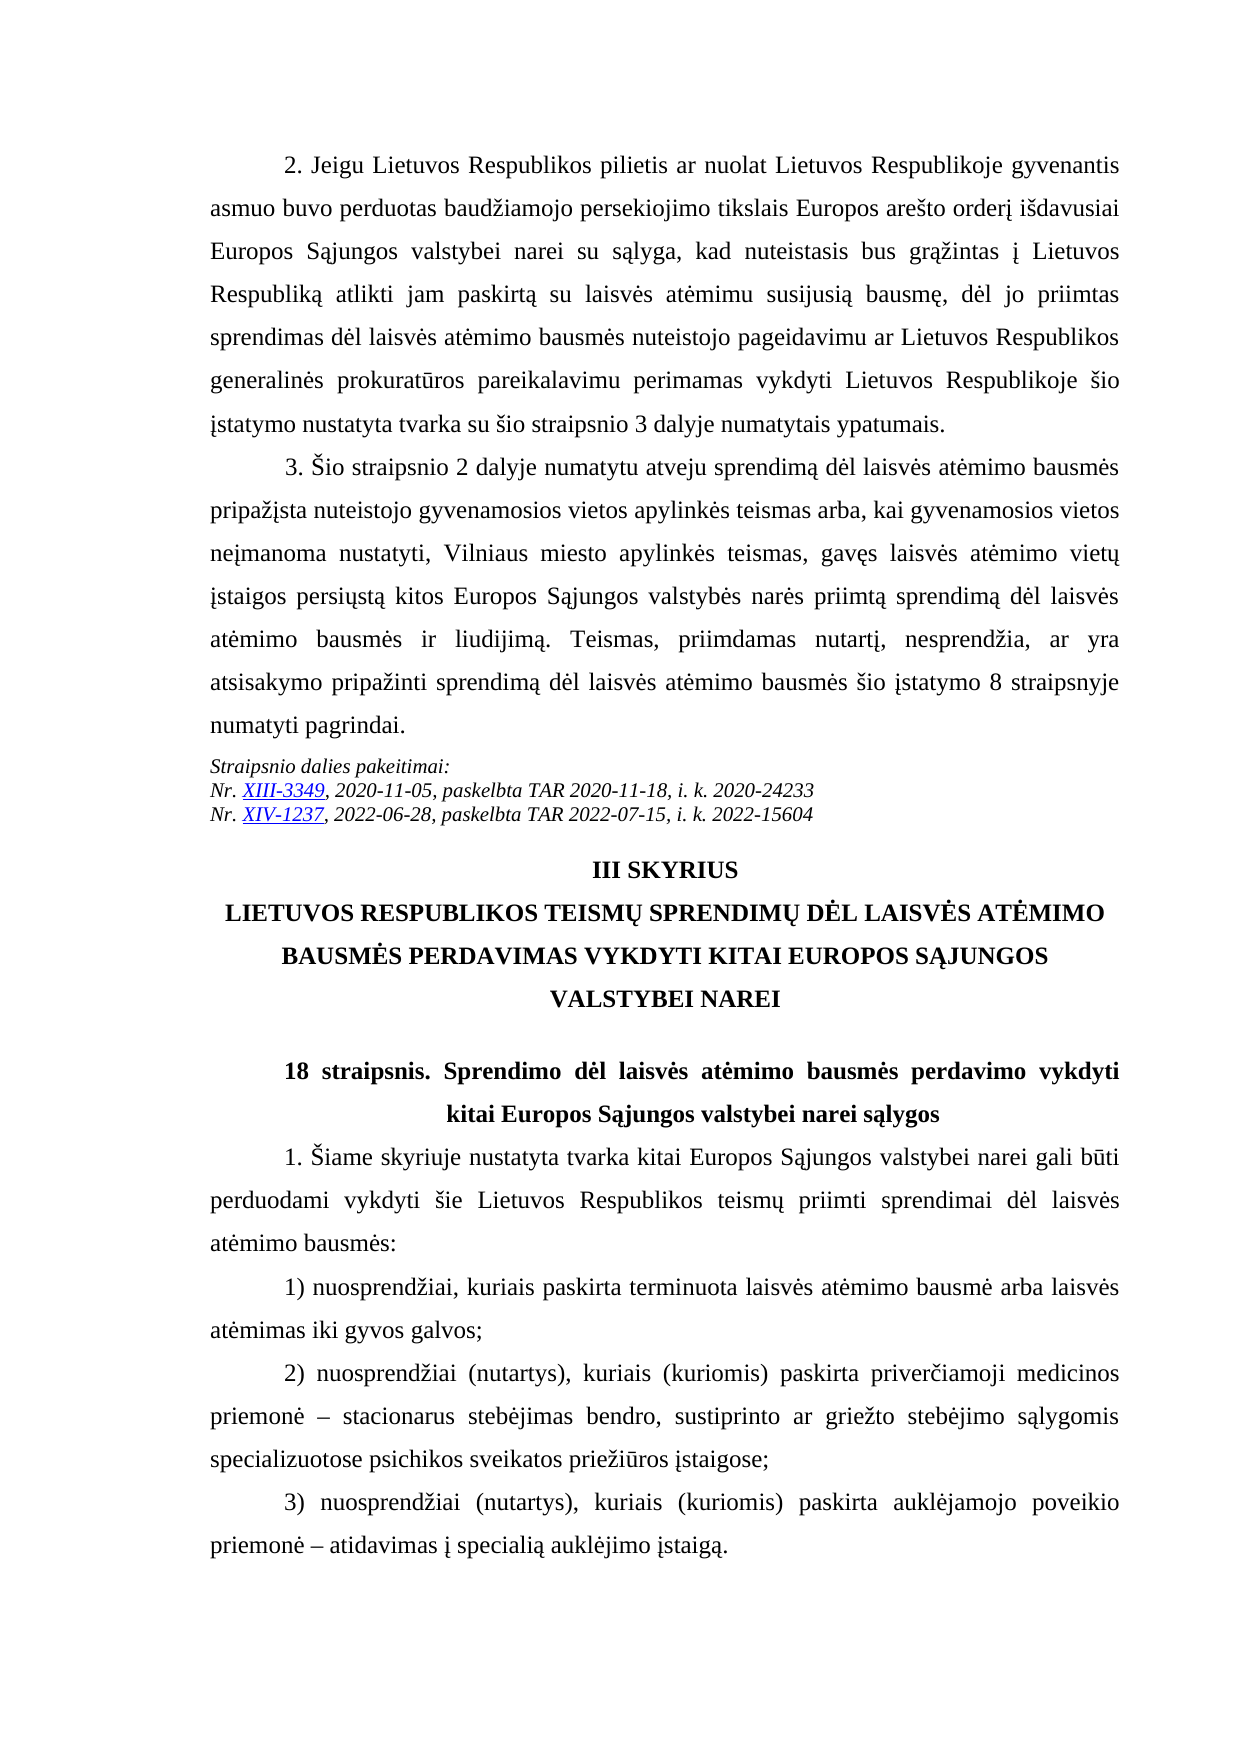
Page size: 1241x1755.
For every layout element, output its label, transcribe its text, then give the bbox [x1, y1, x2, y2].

text 18 straipsnis. Sprendimo dėl laisvės atėmimo bausmės perdavimo vykdyti kitai Europos Sąjungos valstybei narei sąlygos [284, 1056, 1120, 1128]
text 1) nuosprendžiai, kuriais paskirta terminuota laisvės atėmimo bausmė arba laisvės atėmimas iki gyvos galvos; [210, 1272, 1120, 1343]
text 1. Šiame skyriuje nustatyta tvarka kitai Europos Sąjungos valstybei narei gali būti perduodami vykdyti šie Lietuvos Respublikos teismų priimti sprendimai dėl laisvės atėmimo bausmės: [210, 1142, 1120, 1257]
text LIETUVOS RESPUBLIKOS TEISMŲ SPRENDIMŲ DĖL LAISVĖS ATĖMIMO BAUSMĖS PERDAVIMAS VYKDYTI KITAI EUROPOS SĄJUNGOS VALSTYBEI NAREI [210, 898, 1120, 1013]
text Straipsnio dalies pakeitimai: [210, 754, 1120, 778]
text 3) nuosprendžiai (nutartys), kuriais (kuriomis) paskirta auklėjamojo poveikio priemonė – atidavimas į specialią auklėjimo įstaigą. [210, 1487, 1120, 1559]
text Nr. XIII-3349, 2020-11-05, paskelbta TAR 2020-11-18, i. k. 2020-24233 [210, 778, 1120, 802]
text 2) nuosprendžiai (nutartys), kuriais (kuriomis) paskirta priverčiamoji medicinos priemonė – stacionarus stebėjimas bendro, sustiprinto ar griežto stebėjimo sąlygomis specializuotose psichikos sveikatos priežiūros įstaigose; [210, 1358, 1120, 1473]
text 2. Jeigu Lietuvos Respublikos pilietis ar nuolat Lietuvos Respublikoje gyvenantis asmuo buvo perduotas baudžiamojo persekiojimo tikslais Europos arešto orderį išdavusiai Europos Sąjungos valstybei narei su sąlyga, kad nuteistasis bus grąžintas į Lietuvos Respubliką atlikti jam paskirtą su laisvės atėmimu susijusią bausmę, dėl jo priimtas sprendimas dėl laisvės atėmimo bausmės nuteistojo pageidavimu ar Lietuvos Respublikos generalinės prokuratūros pareikalavimu perimamas vykdyti Lietuvos Respublikoje šio įstatymo nustatyta tvarka su šio straipsnio 3 dalyje numatytais ypatumais. [210, 150, 1120, 437]
text 3. Šio straipsnio 2 dalyje numatytu atveju sprendimą dėl laisvės atėmimo bausmės pripažįsta nuteistojo gyvenamosios vietos apylinkės teismas arba, kai gyvenamosios vietos neįmanoma nustatyti, Vilniaus miesto apylinkės teismas, gavęs laisvės atėmimo vietų įstaigos persiųstą kitos Europos Sąjungos valstybės narės priimtą sprendimą dėl laisvės atėmimo bausmės ir liudijimą. Teismas, priimdamas nutartį, nesprendžia, ar yra atsisakymo pripažinti sprendimą dėl laisvės atėmimo bausmės šio įstatymo 8 straipsnyje numatyti pagrindai. [210, 452, 1120, 739]
text III SKYRIUS [210, 855, 1120, 883]
text Nr. XIV-1237, 2022-06-28, paskelbta TAR 2022-07-15, i. k. 2022-15604 [210, 802, 1120, 826]
